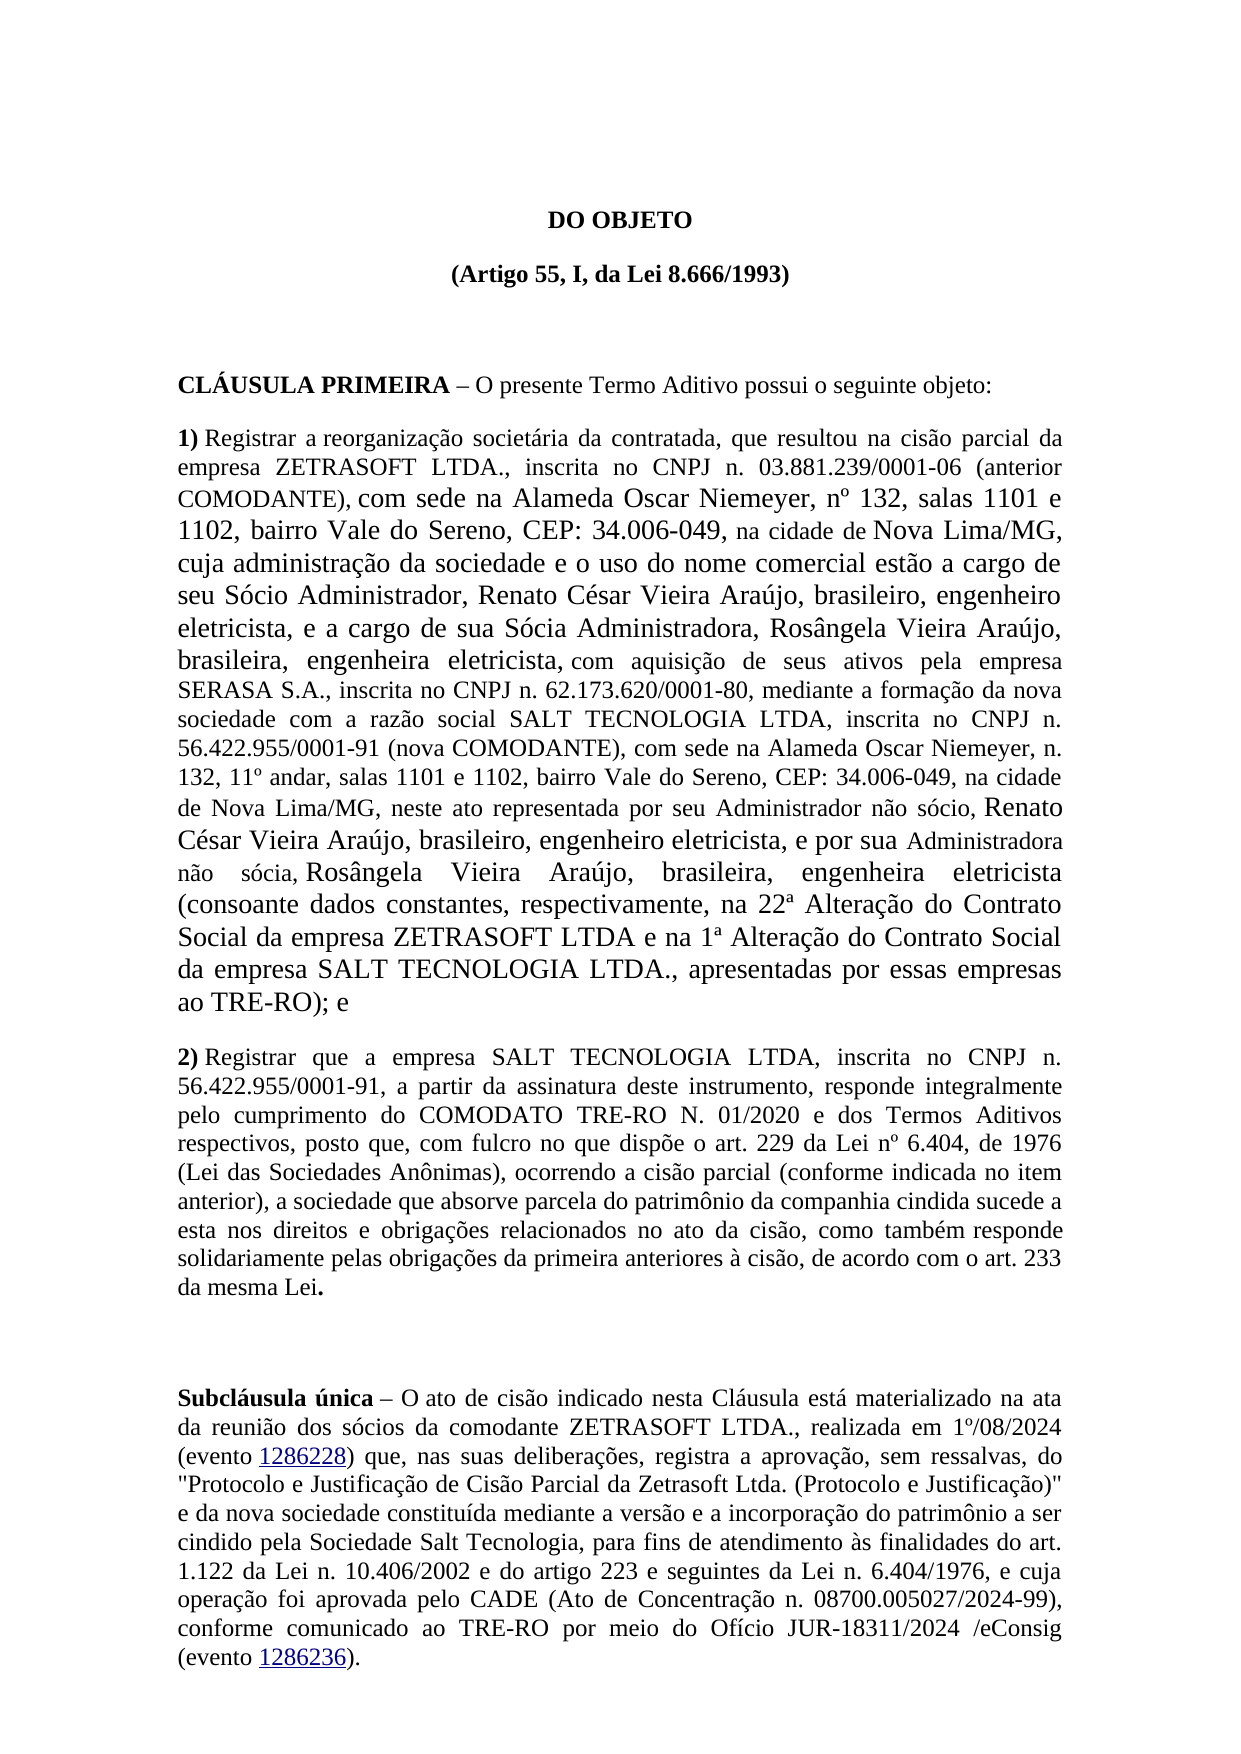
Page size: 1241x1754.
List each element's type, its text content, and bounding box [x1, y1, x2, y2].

text Subcláusula única – O ato de cisão indicado nesta Cláusula está materializado na ata da reunião dos sócios da comodante ZETRASOFT LTDA., realizada em 1º/08/2024 (evento 1286228) que, nas suas deliberações, registra a aprovação, sem ressalvas, do "Protocolo e Justificação de Cisão Parcial da Zetrasoft Ltda. (Protocolo e Justificação)" e da nova sociedade constituída mediante a versão e a incorporação do patrimônio a ser cindido pela Sociedade Salt Tecnologia, para fins de atendimento às finalidades do art. 1.122 da Lei n. 10.406/2002 e do artigo 223 e seguintes da Lei n. 6.404/1976, e cuja operação foi aprovada pelo CADE (Ato de Concentração n. 08700.005027/2024-99), conforme comunicado ao TRE-RO por meio do Ofício JUR-18311/2024 /eConsig (evento 1286236). [177, 1383, 1063, 1671]
text 2) Registrar que a empresa SALT TECNOLOGIA LTDA, inscrita no CNPJ n. 56.422.955/0001-91, a partir da assinatura deste instrumento, responde integralmente pelo cumprimento do COMODATO TRE-RO N. 01/2020 e dos Termos Aditivos respectivos, posto que, com fulcro no que dispõe o art. 229 da Lei nº 6.404, de 1976 (Lei das Sociedades Anônimas), ocorrendo a cisão parcial (conforme indicada no item anterior), a sociedade que absorve parcela do patrimônio da companhia cindida sucede a esta nos direitos e obrigações relacionados no ato da cisão, como também responde solidariamente pelas obrigações da primeira anteriores à cisão, de acordo com o art. 233 da mesma Lei. [177, 1042, 1063, 1301]
text CLÁUSULA PRIMEIRA – O presente Termo Aditivo possui o seguinte objeto: [177, 370, 1063, 398]
text (Artigo 55, I, da Lei 8.666/1993) [177, 259, 1063, 287]
text 1) Registrar a reorganização societária da contratada, que resultou na cisão parcial da empresa ZETRASOFT LTDA., inscrita no CNPJ n. 03.881.239/0001-06 (anterior COMODANTE), com sede na Alameda Oscar Niemeyer, nº 132, salas 1101 e 1102, bairro Vale do Sereno, CEP: 34.006-049, na cidade de Nova Lima/MG, cuja administração da sociedade e o uso do nome comercial estão a cargo de seu Sócio Administrador, Renato César Vieira Araújo, brasileiro, engenheiro eletricista, e a cargo de sua Sócia Administradora, Rosângela Vieira Araújo, brasileira, engenheira eletricista, com aquisição de seus ativos pela empresa SERASA S.A., inscrita no CNPJ n. 62.173.620/0001-80, mediante a formação da nova sociedade com a razão social SALT TECNOLOGIA LTDA, inscrita no CNPJ n. 56.422.955/0001-91 (nova COMODANTE), com sede na Alameda Oscar Niemeyer, n. 132, 11º andar, salas 1101 e 1102, bairro Vale do Sereno, CEP: 34.006-049, na cidade de Nova Lima/MG, neste ato representada por seu Administrador não sócio, Renato César Vieira Araújo, brasileiro, engenheiro eletricista, e por sua Administradora não sócia, Rosângela Vieira Araújo, brasileira, engenheira eletricista (consoante dados constantes, respectivamente, na 22ª Alteração do Contrato Social da empresa ZETRASOFT LTDA e na 1ª Alteração do Contrato Social da empresa SALT TECNOLOGIA LTDA., apresentadas por essas empresas ao TRE-RO); e [177, 423, 1063, 1017]
text DO OBJETO [177, 205, 1063, 234]
